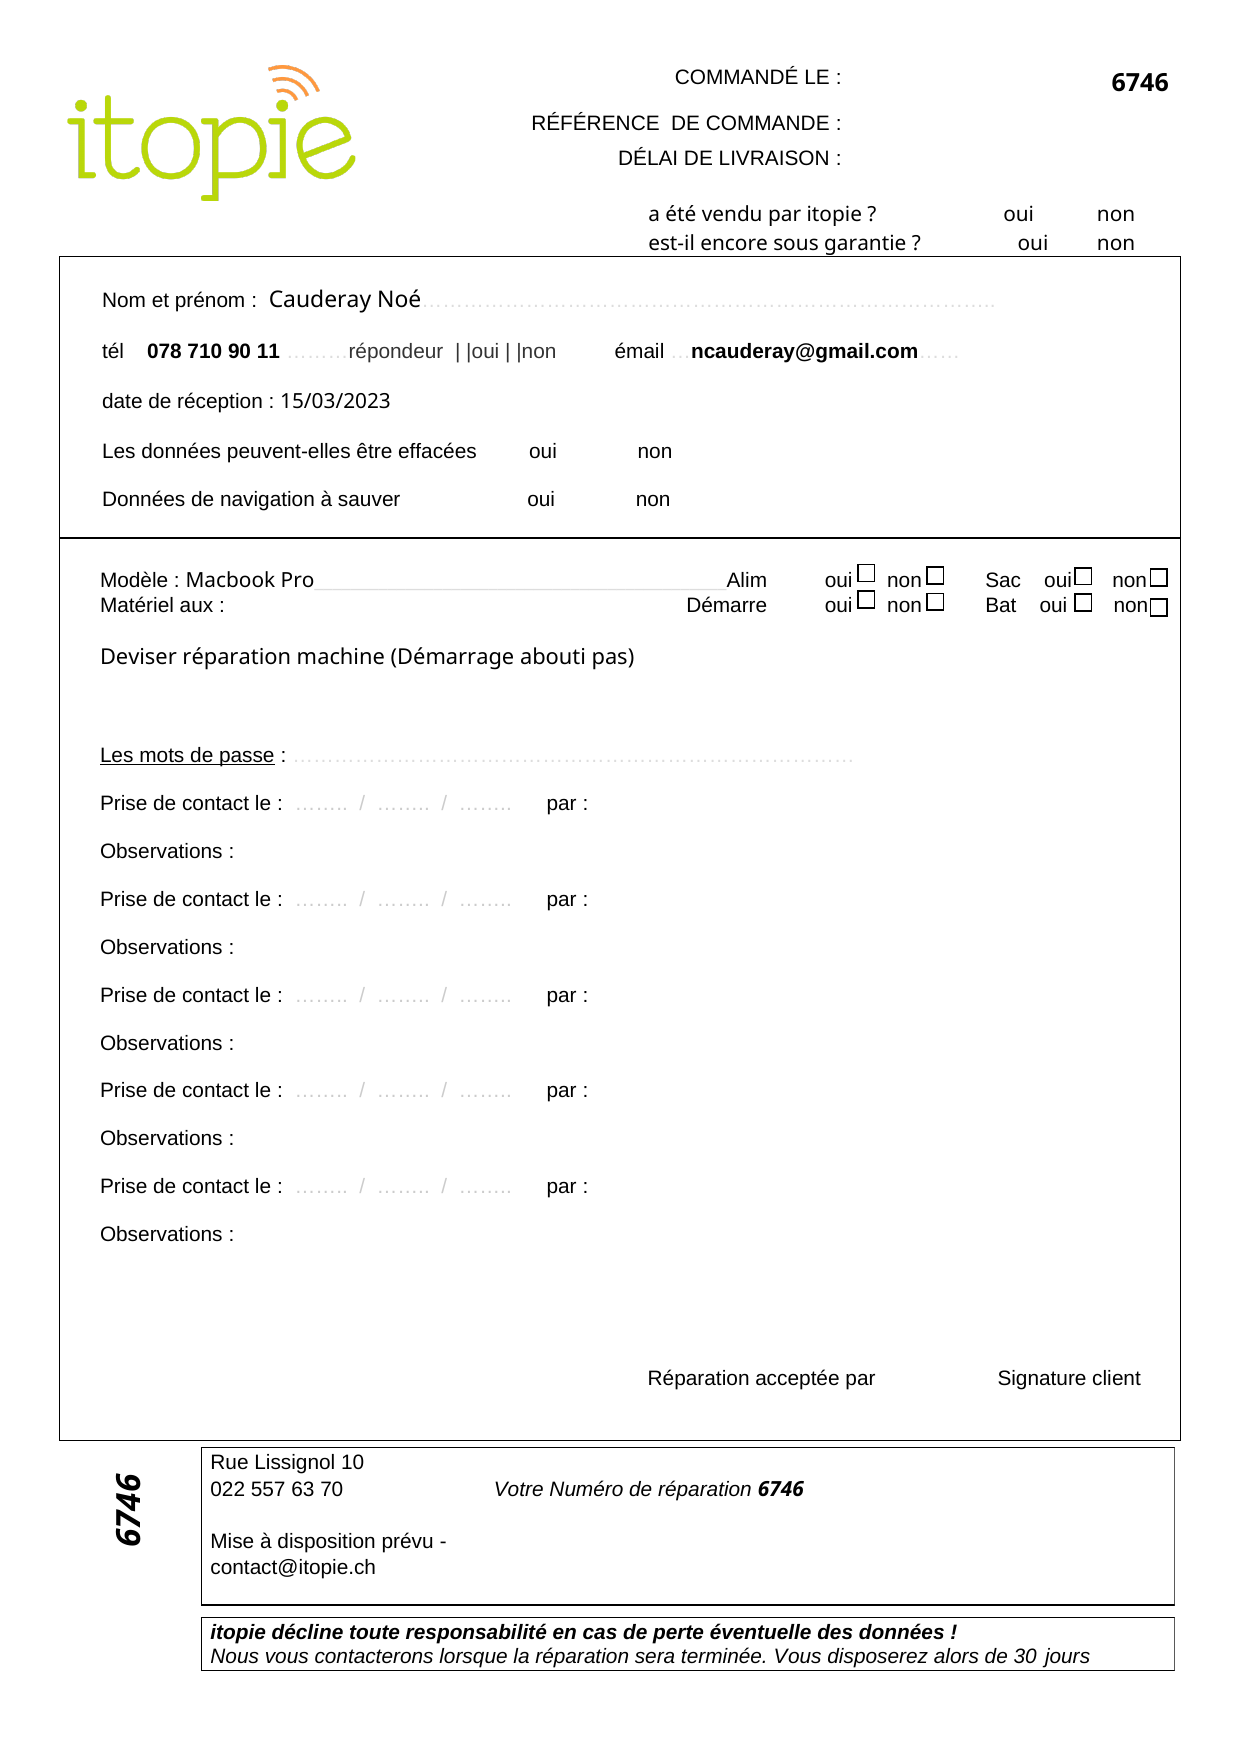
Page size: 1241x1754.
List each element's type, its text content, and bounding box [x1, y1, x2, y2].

text Modèle : Macbook Pro Alim oui non Sac oui non [948, 562, 1180, 590]
text Prise de contact le : …….. / …….. / …….. par : [60, 1075, 1180, 1102]
text est-il encore sous garantie ? oui non [59, 228, 1181, 256]
text Données de navigation à sauver oui non [60, 484, 1180, 511]
text Prise de contact le : …….. / …….. / …….. par : [60, 788, 1180, 815]
text Observations : [60, 1027, 1180, 1054]
text tél 078 710 90 11 ………répondeur | |oui | |non émail …ncauderay@gmail.com…… [60, 335, 1180, 362]
table_header COMMANDÉ LE : [490, 59, 847, 104]
text date de réception : 15/03/2023 [60, 383, 1180, 415]
table_cell RÉFÉRENCE DE COMMANDE : [490, 105, 847, 140]
text Observations : [60, 836, 1180, 863]
table_cell [847, 105, 1180, 140]
picture [67, 65, 356, 201]
text Prise de contact le : …….. / …….. / …….. par : [60, 883, 1180, 911]
text Deviser réparation machine (Démarrage abouti pas) [60, 638, 1180, 671]
table_cell DÉLAI DE LIVRAISON : [490, 140, 847, 175]
table_header Rue Lissignol 10 022 557 63 70 Votre Numéro de réparation 6746 Mise à disposition prévu - contact@itopie.ch [195, 1441, 1180, 1611]
text Modèle : Macbook Pro Alim oui non Sac oui non [60, 562, 856, 590]
text Modèle : Macbook Pro Alim oui non Sac oui non [879, 562, 925, 590]
text Nom et prénom : Cauderay Noé……………………………………………………………………….. [60, 280, 1180, 314]
text Prise de contact le : …….. / …….. / …….. par : [60, 1171, 1180, 1198]
text Réparation acceptée par Signature client [60, 1363, 1180, 1390]
table_header 6746 [59, 1441, 195, 1677]
text Matériel aux : Démarre oui non Bat oui non [60, 590, 1180, 617]
table_cell itopie décline toute responsabilité en cas de perte éventuelle des données ! Nous vous contacterons lorsque la réparation sera terminée. Vous disposerez alors de 30 jours [195, 1611, 1180, 1677]
table_header 6746 [847, 59, 1180, 104]
text Les données peuvent-elles être effacées oui non [60, 436, 1180, 463]
text Observations : [60, 1123, 1180, 1150]
table_cell [847, 140, 1180, 175]
text Les mots de passe : ……………………………………………………………………… [60, 740, 1180, 767]
text Observations : [60, 931, 1180, 958]
text Prise de contact le : …….. / …….. / …….. par : [60, 979, 1180, 1006]
text a été vendu par itopie ? oui non [59, 199, 1181, 228]
text Observations : [60, 1219, 1180, 1246]
